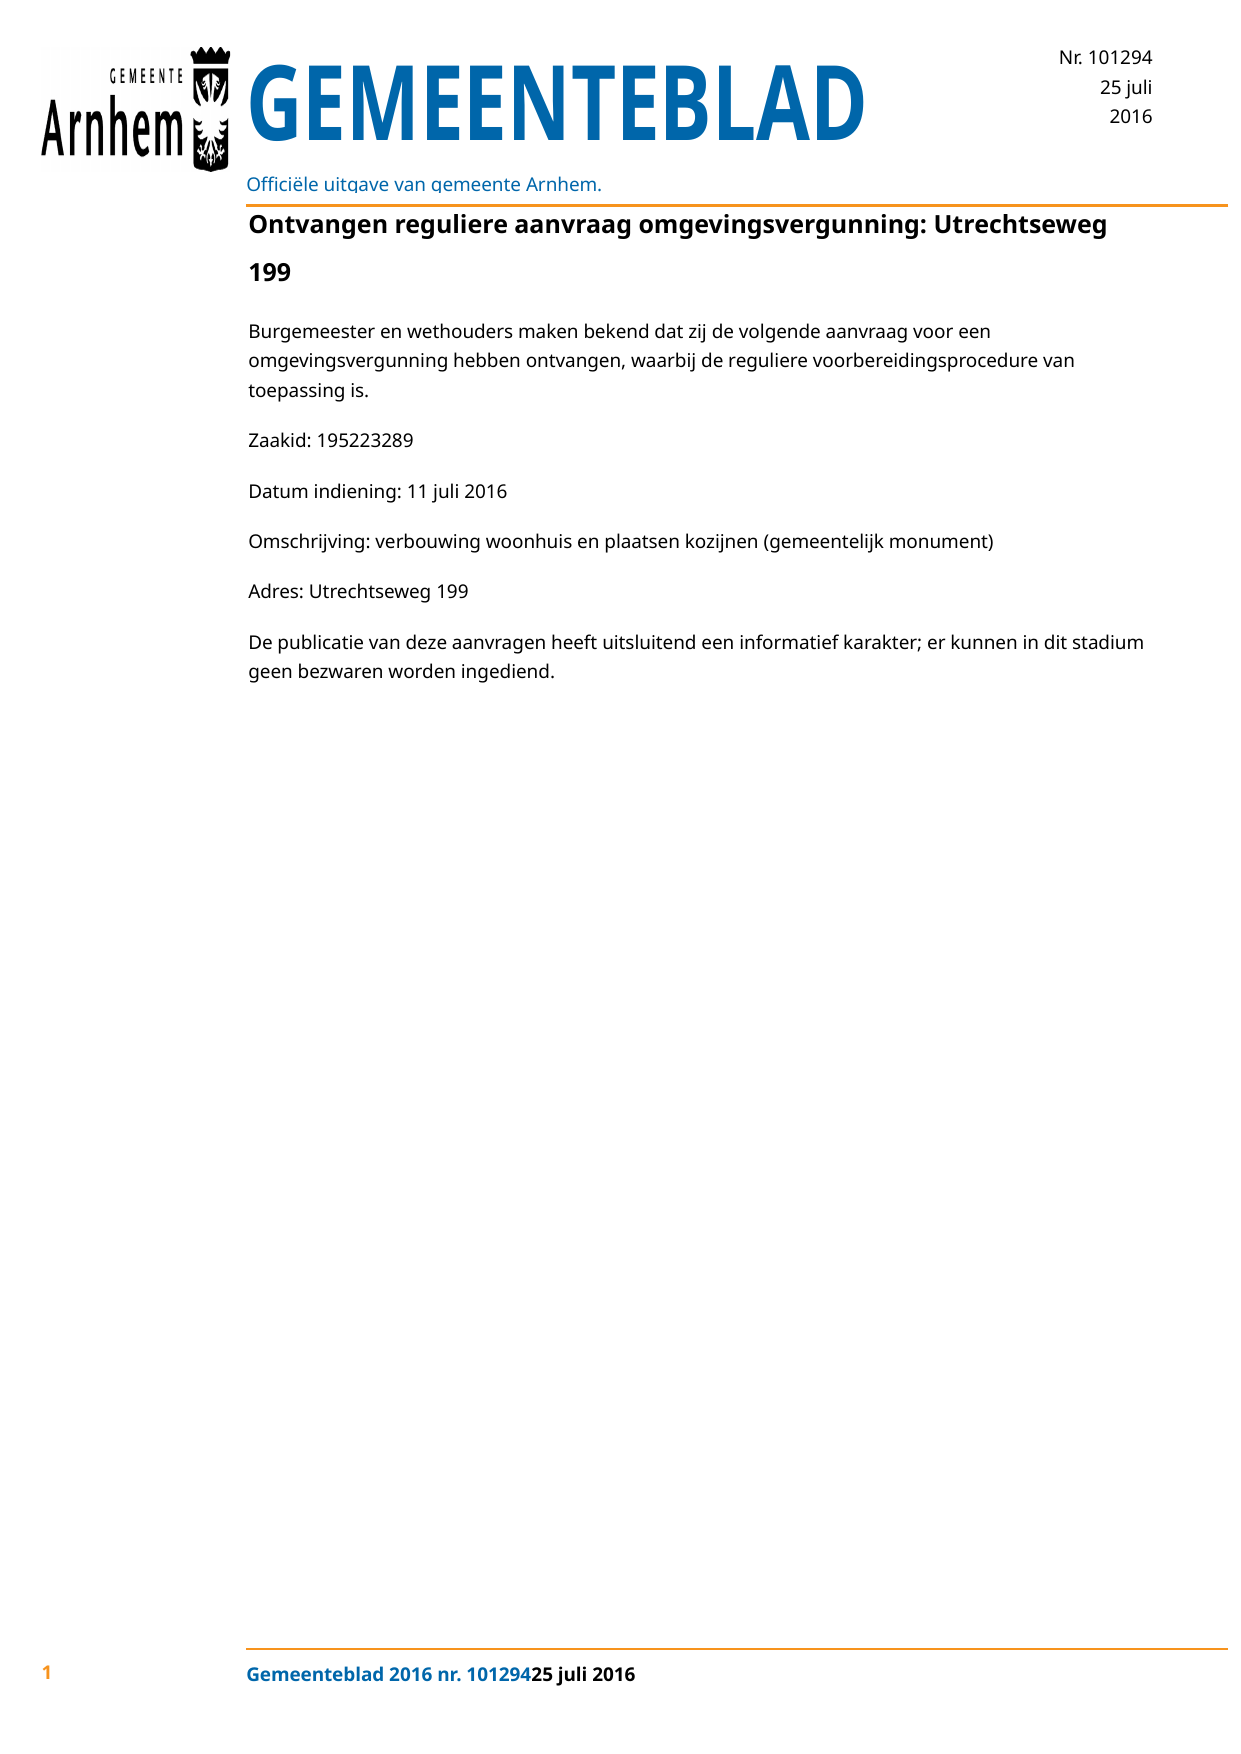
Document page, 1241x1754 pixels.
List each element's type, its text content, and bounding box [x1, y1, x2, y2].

text De publicatie van deze aanvragen heeft uitsluitend een informatief karakter; er kunnen in dit stadium geen bezwaren worden ingediend. [248, 629, 1152, 684]
text Ontvangen reguliere aanvraag omgevingsvergunning: Utrechtseweg 199 [248, 207, 1152, 288]
text Adres: Utrechtseweg 199 [248, 579, 1152, 604]
text Omschrijving: verbouwing woonhuis en plaatsen kozijnen (gemeentelijk monument) [248, 528, 1152, 554]
text Datum indiening: 11 juli 2016 [248, 478, 1152, 504]
picture [41, 47, 231, 172]
text Zaakid: 195223289 [248, 427, 1152, 453]
text Burgemeester en wethouders maken bekend dat zij de volgende aanvraag voor een omgevingsvergunning hebben ontvangen, waarbij de reguliere voorbereidingsprocedure van toepassing is. [248, 318, 1152, 403]
